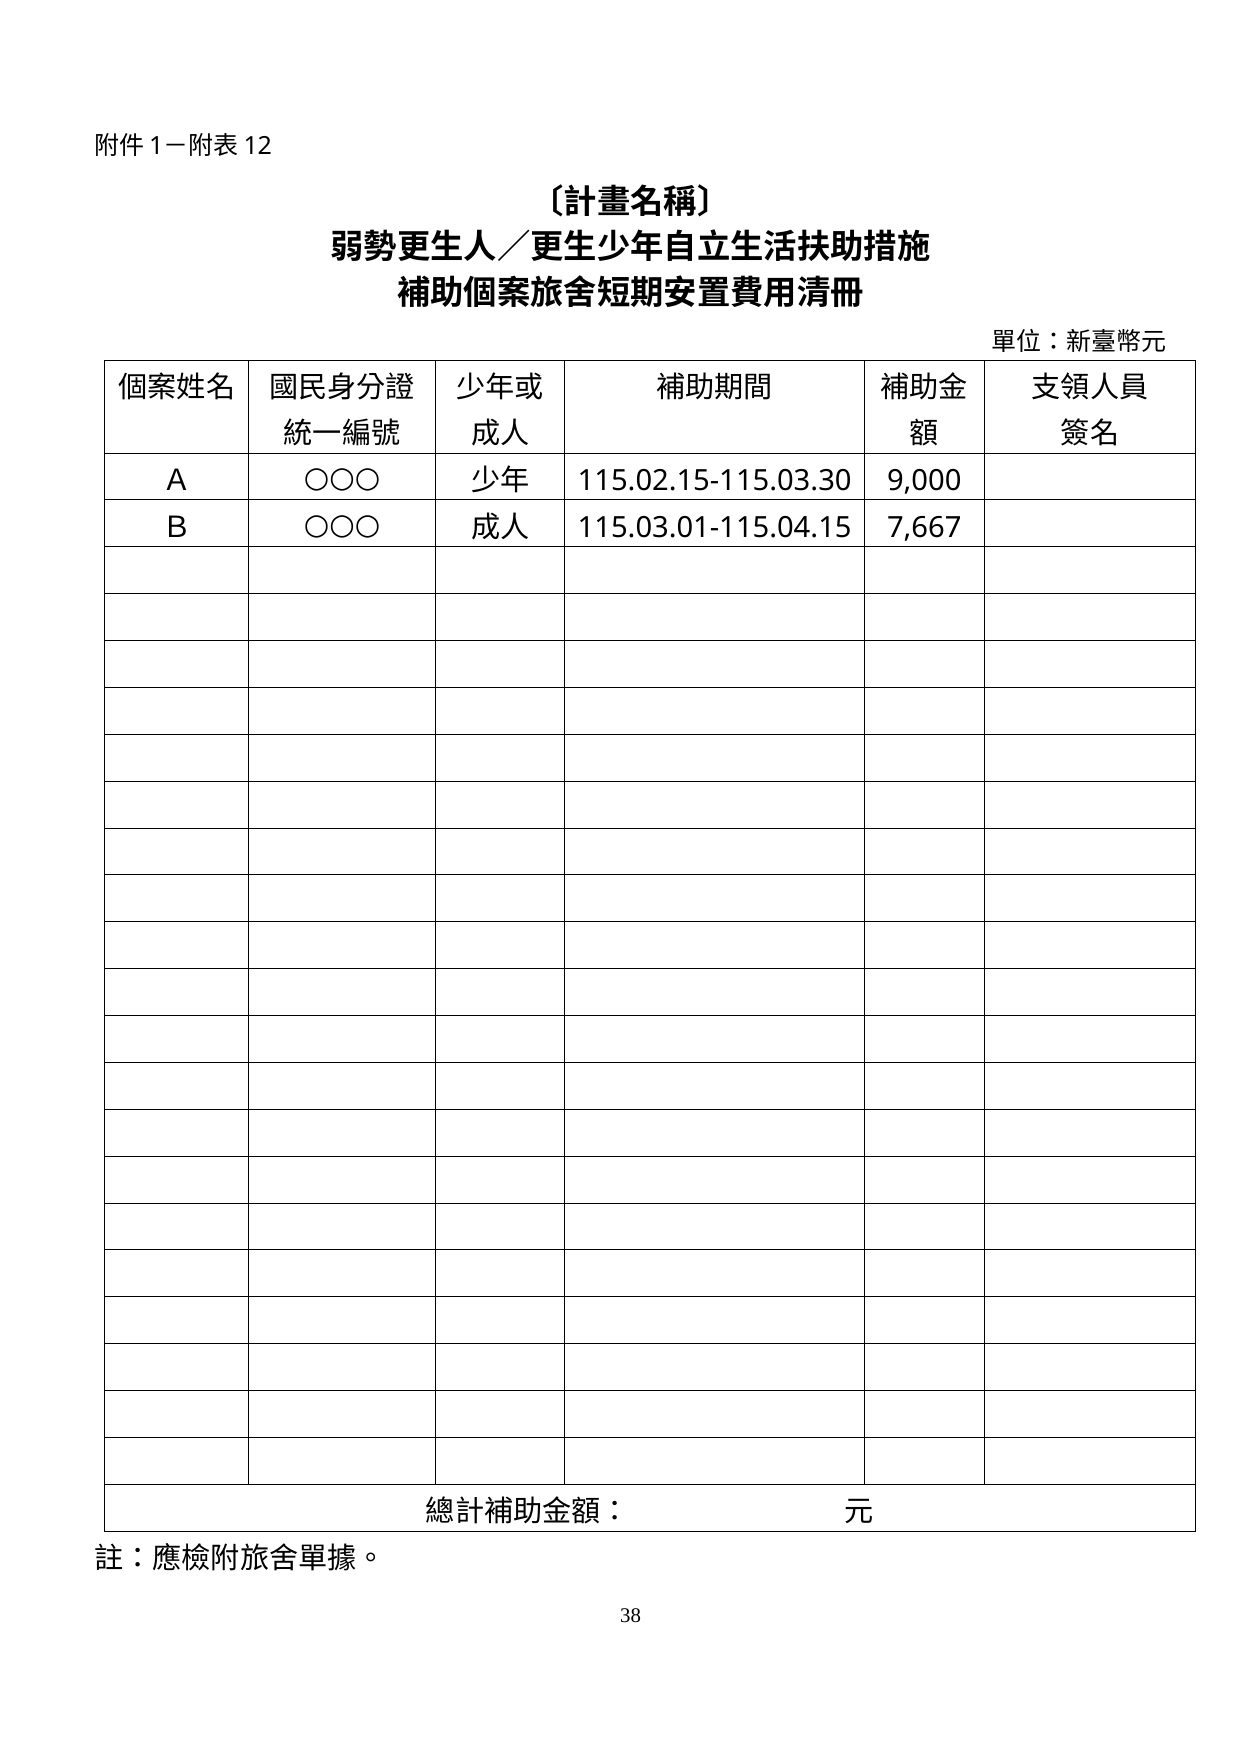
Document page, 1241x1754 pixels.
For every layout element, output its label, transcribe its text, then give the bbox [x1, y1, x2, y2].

table_cell [565, 1344, 864, 1390]
table_cell [105, 875, 248, 921]
table_cell [105, 641, 248, 687]
table_cell [985, 1063, 1195, 1109]
table_cell [565, 875, 864, 921]
table_cell [436, 1110, 564, 1156]
table_cell [865, 782, 984, 827]
table_cell [105, 594, 248, 640]
table_cell [436, 782, 564, 827]
table_cell [865, 1110, 984, 1156]
table_cell [565, 922, 864, 968]
table_cell [865, 1063, 984, 1109]
table_cell [985, 1438, 1195, 1484]
table_cell [105, 1297, 248, 1343]
text 補助個案旅舍短期安置費用清冊 [94, 268, 1167, 314]
table_cell [865, 547, 984, 593]
table_cell [985, 922, 1195, 968]
table_cell [865, 1391, 984, 1437]
table_cell [249, 1438, 435, 1484]
table_cell [865, 594, 984, 640]
table_cell [985, 641, 1195, 687]
text 註：應檢附旅舍單據。 [94, 1532, 1167, 1577]
table_cell [105, 1438, 248, 1484]
table_cell [985, 1297, 1195, 1343]
table_cell [565, 1438, 864, 1484]
table_cell [865, 1157, 984, 1202]
table_cell [565, 969, 864, 1015]
table_cell [865, 1016, 984, 1062]
table_cell [249, 1204, 435, 1249]
table_cell [985, 688, 1195, 734]
table_cell [565, 547, 864, 593]
table_cell [565, 1157, 864, 1202]
table_cell [565, 641, 864, 687]
table_cell [105, 969, 248, 1015]
table_cell [436, 1016, 564, 1062]
table_cell [436, 1297, 564, 1343]
table_cell [436, 547, 564, 593]
table_cell [249, 594, 435, 640]
table_cell [249, 547, 435, 593]
table_cell [249, 1063, 435, 1109]
table_cell [105, 1110, 248, 1156]
table_cell [249, 1344, 435, 1390]
text 〔計畫名稱〕 [94, 176, 1167, 222]
table_cell [865, 1344, 984, 1390]
table_cell [985, 1391, 1195, 1437]
table_cell [565, 1110, 864, 1156]
table_cell [865, 1438, 984, 1484]
table_cell Ｂ [105, 500, 248, 546]
table_cell [249, 1250, 435, 1296]
table_cell [565, 1016, 864, 1062]
table_cell [865, 1297, 984, 1343]
table_cell [249, 1016, 435, 1062]
table_cell 9,000 [865, 454, 984, 499]
table_cell [249, 782, 435, 827]
table_cell [105, 829, 248, 874]
table_cell [565, 1204, 864, 1249]
table_cell [249, 735, 435, 781]
table_cell [865, 875, 984, 921]
table_cell [105, 1250, 248, 1296]
table_cell [436, 875, 564, 921]
table_header 補助金額 [865, 361, 984, 452]
table_cell [865, 1204, 984, 1249]
table_cell [105, 782, 248, 827]
table_cell [985, 1250, 1195, 1296]
table_cell [105, 1344, 248, 1390]
table_cell [105, 735, 248, 781]
table_cell [436, 735, 564, 781]
table_cell [436, 969, 564, 1015]
table_cell [565, 1391, 864, 1437]
table_cell [249, 829, 435, 874]
table_cell [565, 1250, 864, 1296]
table_cell [985, 1344, 1195, 1390]
table_cell 成人 [436, 500, 564, 546]
table_header 個案姓名 [105, 361, 248, 452]
table_cell [985, 547, 1195, 593]
table_cell [249, 922, 435, 968]
table_header 國民身分證 統一編號 [249, 361, 435, 452]
table_cell ○○○ [249, 500, 435, 546]
table_cell [565, 735, 864, 781]
table_cell [565, 1063, 864, 1109]
table_cell [105, 1063, 248, 1109]
table_cell [985, 454, 1195, 499]
table_cell [436, 594, 564, 640]
table_cell Ａ [105, 454, 248, 499]
table_header 支領人員 簽名 [985, 361, 1195, 452]
table_cell [865, 969, 984, 1015]
table_cell [985, 1204, 1195, 1249]
table_cell [436, 1204, 564, 1249]
table_cell [985, 735, 1195, 781]
table_cell ○○○ [249, 454, 435, 499]
table_cell [865, 735, 984, 781]
table_header 補助期間 [565, 361, 864, 452]
table_cell [985, 1016, 1195, 1062]
table_cell [249, 969, 435, 1015]
table_cell [105, 1157, 248, 1202]
table_cell [565, 829, 864, 874]
table_cell [985, 969, 1195, 1015]
table_cell [565, 782, 864, 827]
table_cell 115.03.01-115.04.15 [565, 500, 864, 546]
table_cell [865, 922, 984, 968]
table_cell [865, 829, 984, 874]
table_cell [436, 641, 564, 687]
table_cell 7,667 [865, 500, 984, 546]
table_cell [985, 829, 1195, 874]
table_cell [249, 688, 435, 734]
table_cell [985, 1110, 1195, 1156]
table_cell [436, 829, 564, 874]
table_cell [105, 1204, 248, 1249]
table_cell [105, 547, 248, 593]
table_cell [865, 1250, 984, 1296]
table_cell [249, 1297, 435, 1343]
table_cell [436, 1438, 564, 1484]
table_cell [565, 594, 864, 640]
table_cell [105, 1391, 248, 1437]
table_cell [249, 1391, 435, 1437]
table_cell [865, 688, 984, 734]
table_cell 總計補助金額： 元 [105, 1485, 1195, 1531]
table_cell [105, 688, 248, 734]
table_cell [249, 875, 435, 921]
text 弱勢更生人／更生少年自立生活扶助措施 [94, 222, 1167, 268]
table_cell [985, 875, 1195, 921]
table_cell [436, 1063, 564, 1109]
table_cell [249, 1110, 435, 1156]
table_cell [105, 922, 248, 968]
table_cell 115.02.15-115.03.30 [565, 454, 864, 499]
table_cell [249, 1157, 435, 1202]
table_cell [436, 1344, 564, 1390]
table_cell [985, 500, 1195, 546]
table_cell [436, 922, 564, 968]
table_cell [436, 1391, 564, 1437]
table_cell [865, 641, 984, 687]
table_cell [565, 1297, 864, 1343]
table_cell 少年 [436, 454, 564, 499]
table_cell [249, 641, 435, 687]
table_cell [436, 1250, 564, 1296]
table_cell [565, 688, 864, 734]
text 附件1－附表12 [94, 118, 1167, 164]
text 單位：新臺幣元 [94, 314, 1167, 360]
table_cell [985, 782, 1195, 827]
table_cell [436, 1157, 564, 1202]
table_header 少年或成人 [436, 361, 564, 452]
table_cell [985, 1157, 1195, 1202]
table_cell [985, 594, 1195, 640]
table_cell [105, 1016, 248, 1062]
table_cell [436, 688, 564, 734]
